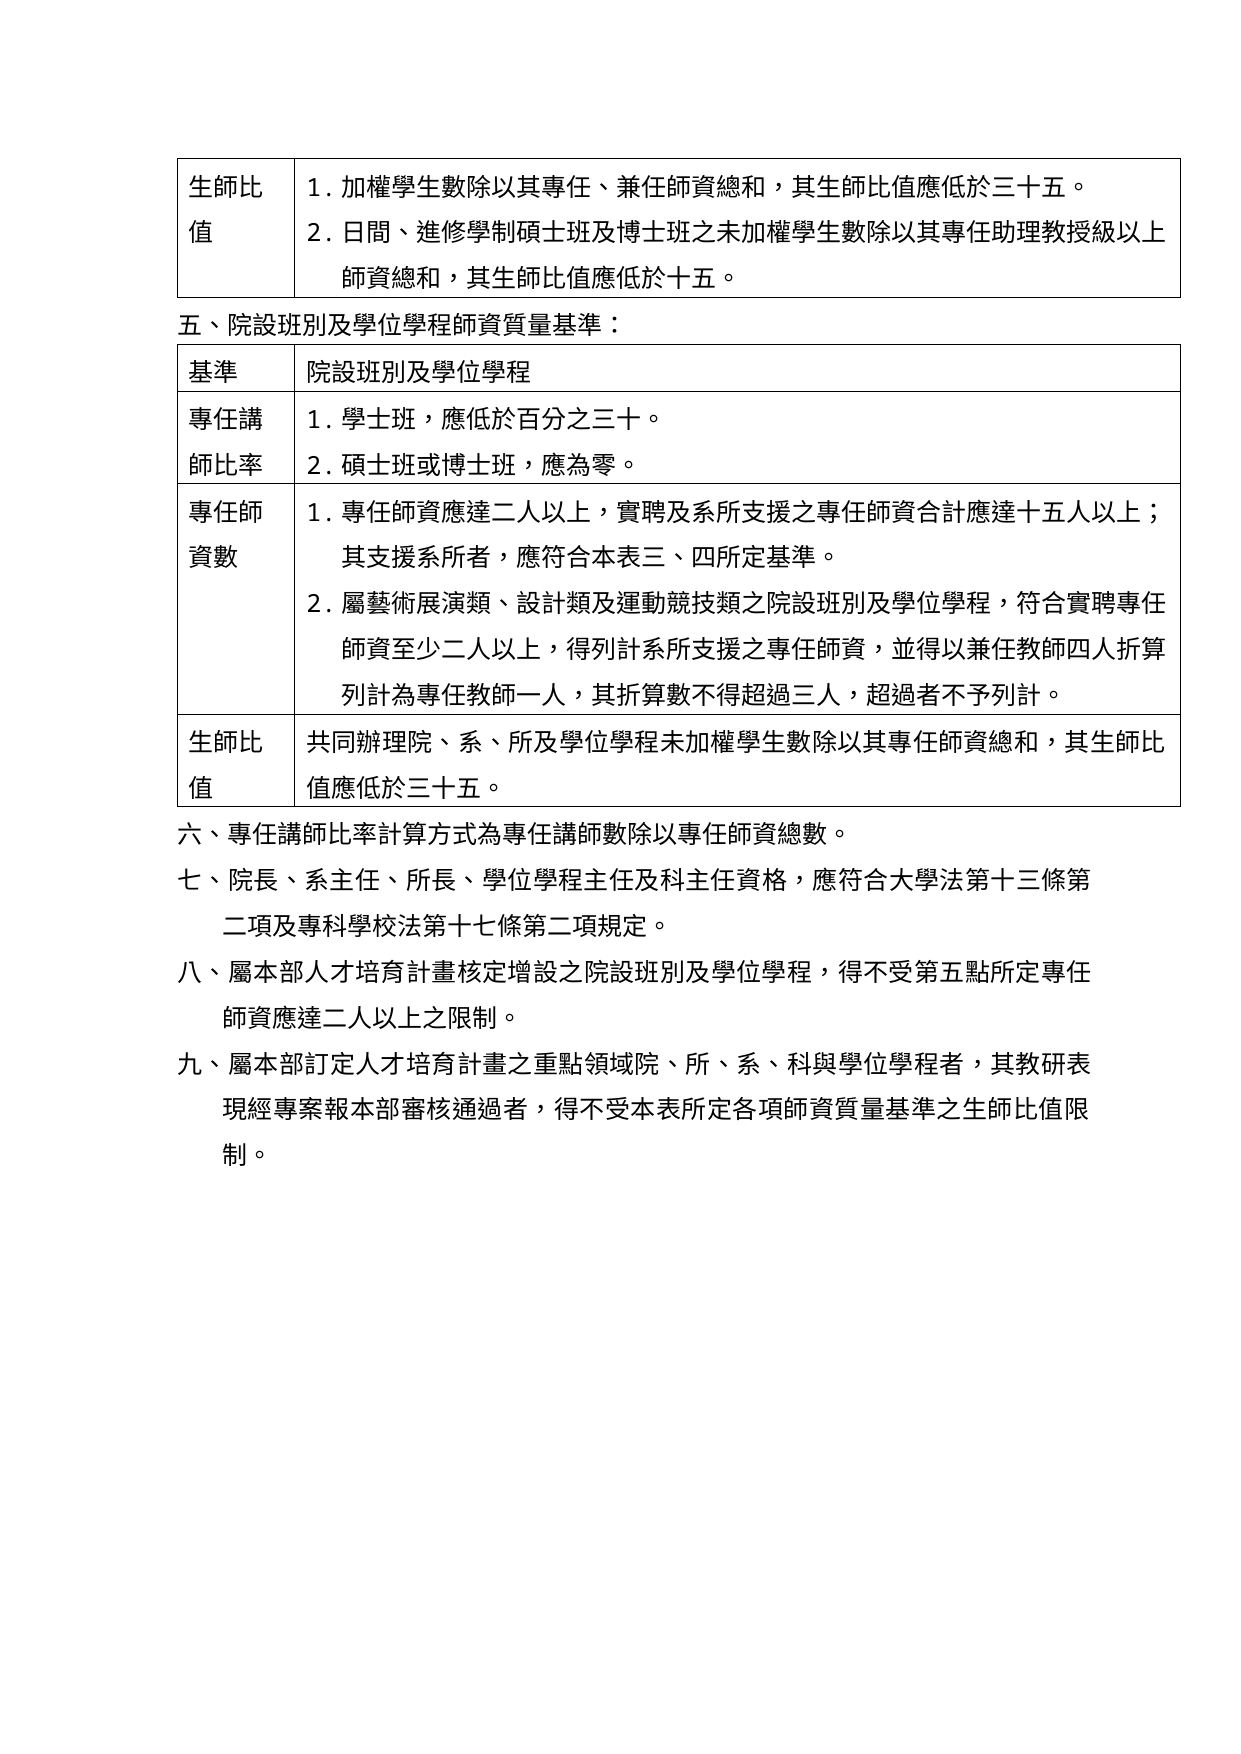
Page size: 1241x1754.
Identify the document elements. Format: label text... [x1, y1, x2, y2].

table_cell 學士班，應低於百分之三十。 碩士班或博士班，應為零。 [295, 392, 1180, 483]
table_cell 加權學生數除以其專任、兼任師資總和，其生師比值應低於三十五。 日間、進修學制碩士班及博士班之未加權學生數除以其專任助理教授級以上師資總和，其生師比值應低於十五。 [295, 159, 1180, 297]
table_header 院設班別及學位學程 [295, 345, 1180, 391]
text 九、屬本部訂定人才培育計畫之重點領域院、所、系、科與學位學程者，其教研表現經專案報本部審核通過者，得不受本表所定各項師資質量基準之生師比值限制。 [177, 1036, 1092, 1174]
text 六、專任講師比率計算方式為專任講師數除以專任師資總數。 [177, 807, 1092, 853]
table_cell 專任師資應達二人以上，實聘及系所支援之專任師資合計應達十五人以上；其支援系所者，應符合本表三、四所定基準。 屬藝術展演類、設計類及運動競技類之院設班別及學位學程，符合實聘專任師資至少二人以上，得列計系所支援之專任師資，並得以兼任教師四人折算列計為專任教師一人，其折算數不得超過三人，超過者不予列計。 [295, 484, 1180, 713]
table_cell 專任師資數 [178, 484, 294, 713]
text 五、院設班別及學位學程師資質量基準： [177, 298, 1092, 344]
text 八、屬本部人才培育計畫核定增設之院設班別及學位學程，得不受第五點所定專任師資應達二人以上之限制。 [177, 945, 1092, 1036]
table_cell 生師比值 [178, 715, 294, 806]
table_header 基準 [178, 345, 294, 391]
table_cell 共同辦理院、系、所及學位學程未加權學生數除以其專任師資總和，其生師比值應低於三十五。 [295, 715, 1180, 806]
table_cell 生師比值 [178, 159, 294, 297]
text 七、院長、系主任、所長、學位學程主任及科主任資格，應符合大學法第十三條第二項及專科學校法第十七條第二項規定。 [177, 853, 1092, 945]
table_cell 專任講師比率 [178, 392, 294, 483]
